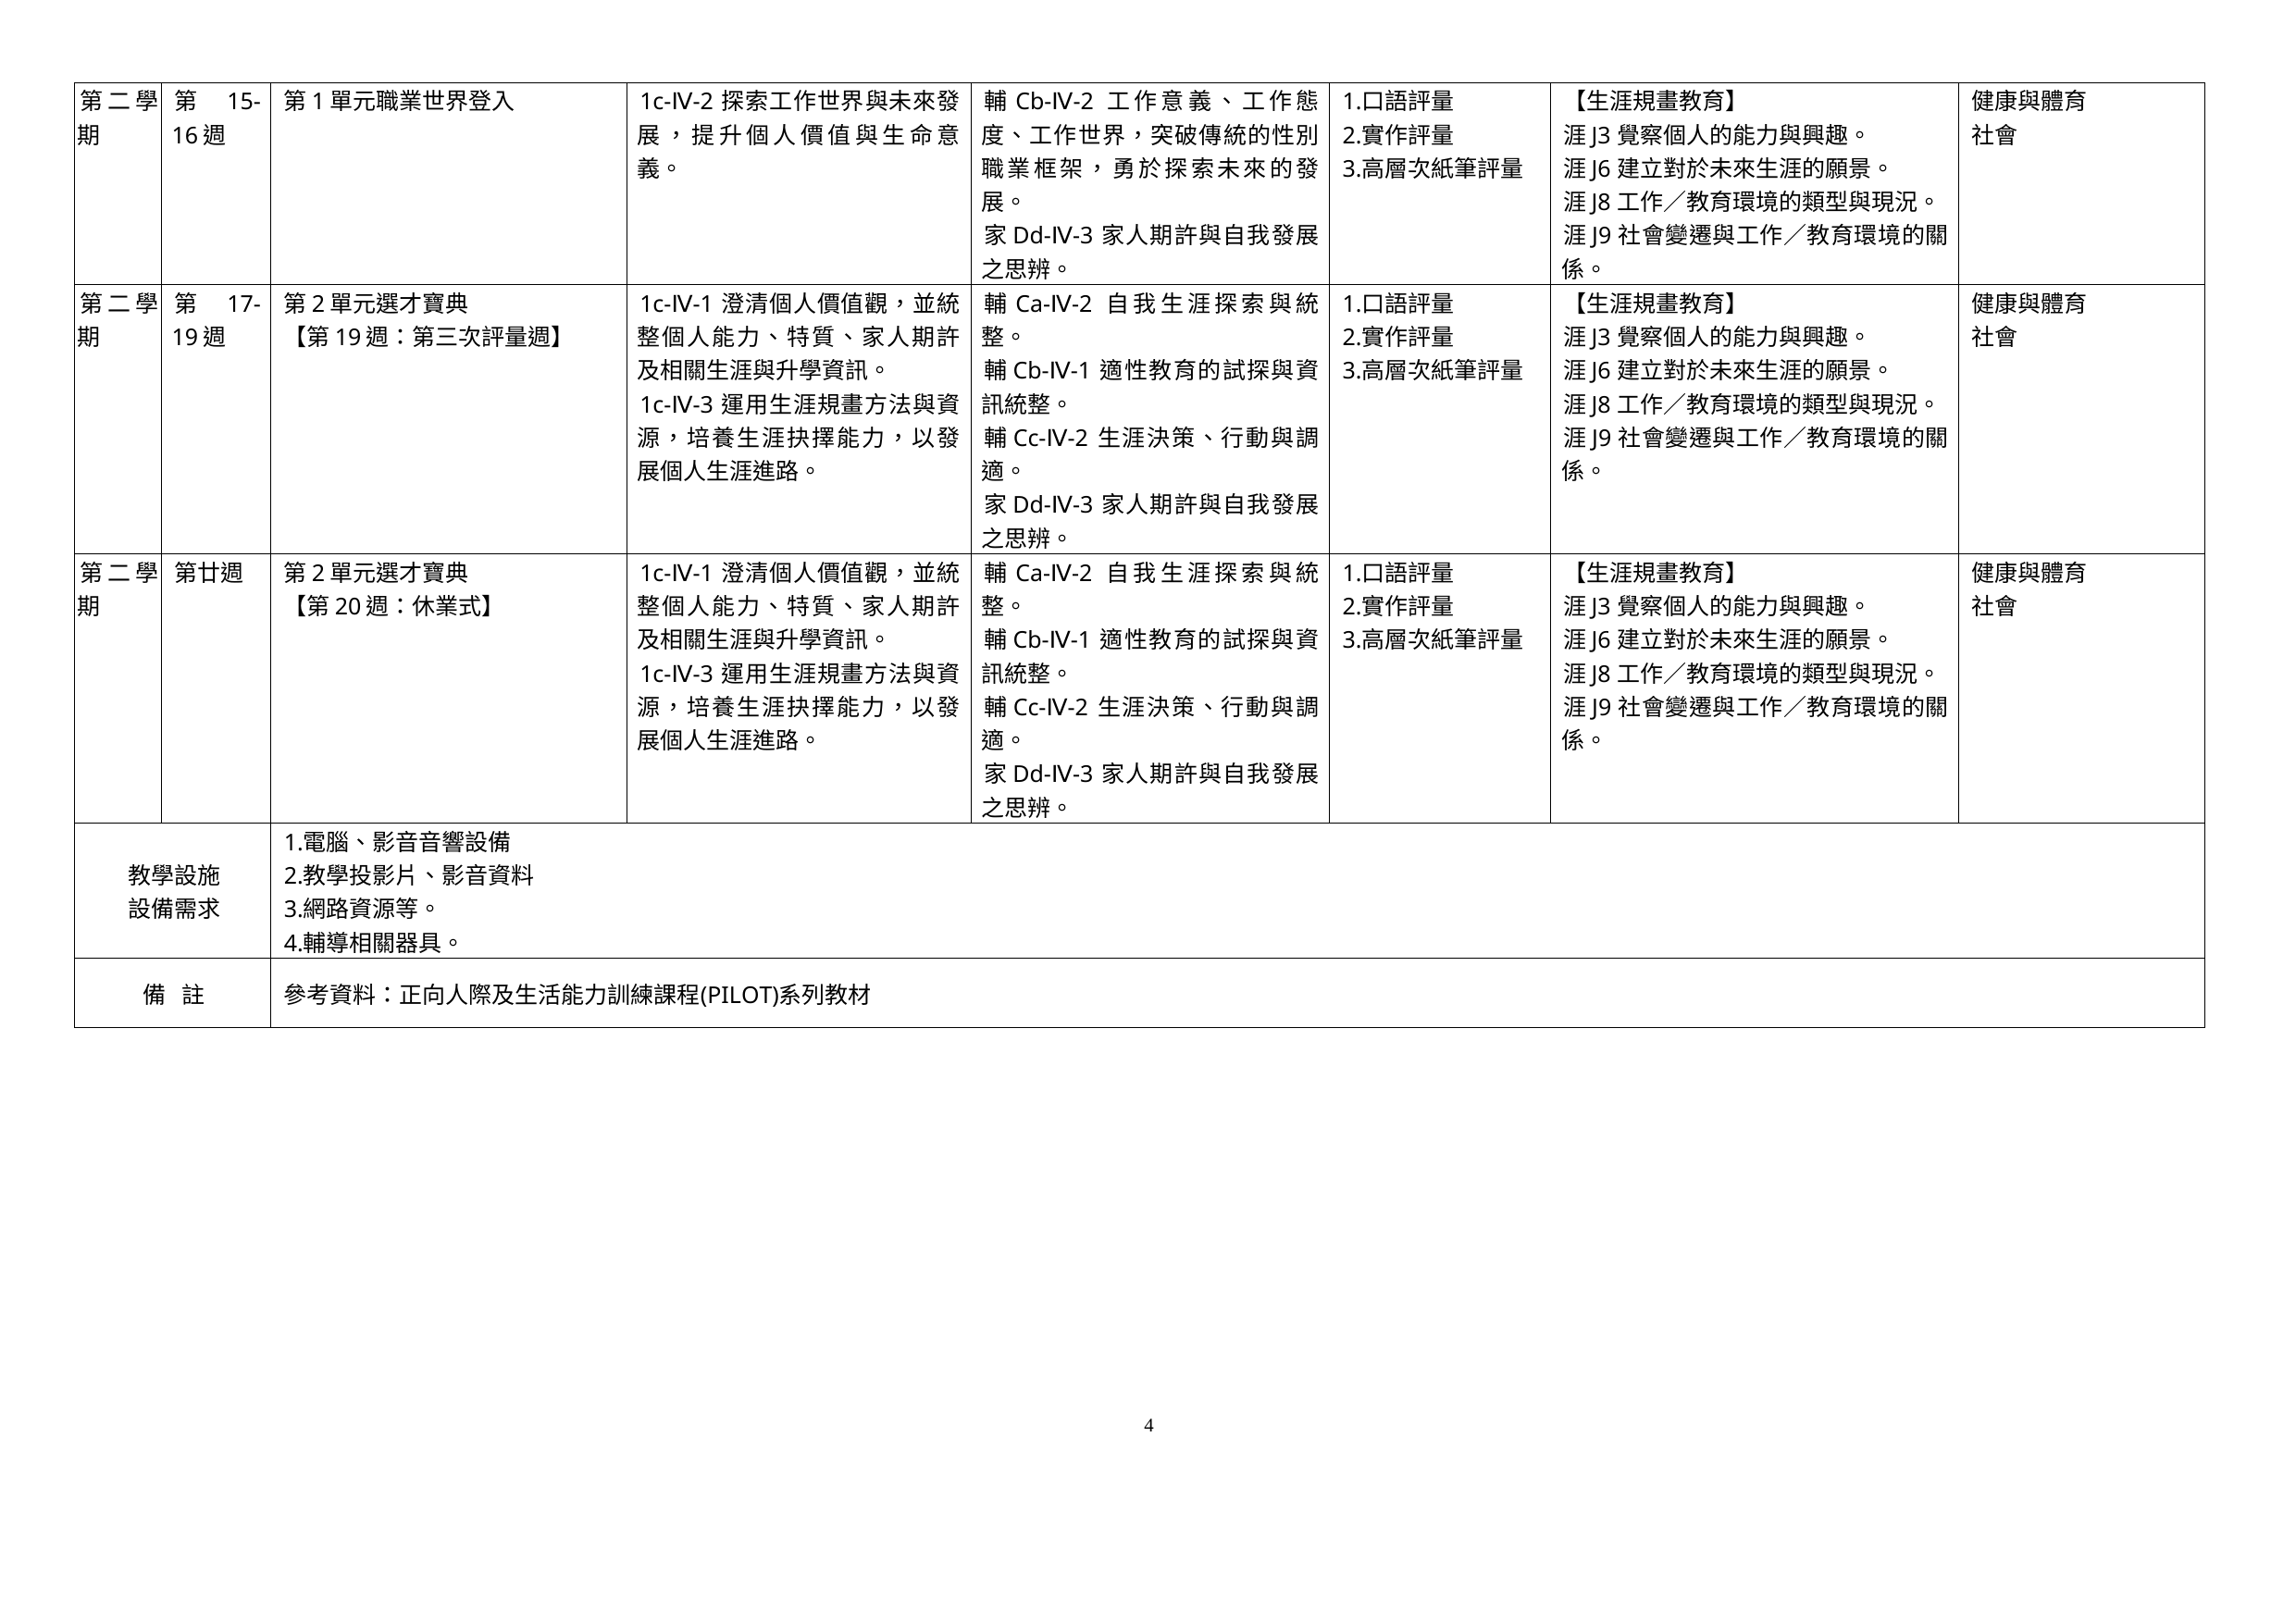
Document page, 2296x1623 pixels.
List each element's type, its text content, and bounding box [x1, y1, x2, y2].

table_cell 1c-Ⅳ-1 澄清個人價值觀，並統整個人能力、特質、家人期許及相關生涯與升學資訊。 1c-Ⅳ-3 運用生涯規畫方法與資源，培養生涯抉擇能力，以發展個人生涯進路。 [627, 554, 971, 823]
table_cell 教學設施 設備需求 [75, 824, 270, 958]
table_cell 第2單元選才寶典 【第20週：休業式】 [271, 554, 627, 823]
table_cell 參考資料：正向人際及生活能力訓練課程(PILOT)系列教材 [271, 959, 2204, 1027]
table_cell 備 註 [75, 959, 270, 1027]
table_cell 1.口語評量 2.實作評量 3.高層次紙筆評量 [1330, 83, 1550, 284]
table_cell 1.口語評量 2.實作評量 3.高層次紙筆評量 [1330, 285, 1550, 553]
table_cell 1c-Ⅳ-2 探索工作世界與未來發展，提升個人價值與生命意義。 [627, 83, 971, 284]
table_cell 第1單元職業世界登入 [271, 83, 627, 284]
table_cell 1.口語評量 2.實作評量 3.高層次紙筆評量 [1330, 554, 1550, 823]
table_cell 第15-16週 [162, 83, 270, 284]
table_cell 【生涯規畫教育】 涯J3 覺察個人的能力與興趣。 涯J6 建立對於未來生涯的願景。 涯J8 工作／教育環境的類型與現況。 涯J9 社會變遷與工作／教育環境的關係。 [1551, 554, 1958, 823]
table_cell 第廿週 [162, 554, 270, 823]
table_cell 1c-Ⅳ-1 澄清個人價值觀，並統整個人能力、特質、家人期許及相關生涯與升學資訊。 1c-Ⅳ-3 運用生涯規畫方法與資源，培養生涯抉擇能力，以發展個人生涯進路。 [627, 285, 971, 553]
table_cell 輔Ca-Ⅳ-2 自我生涯探索與統整。 輔Cb-Ⅳ-1 適性教育的試探與資訊統整。 輔Cc-Ⅳ-2 生涯決策、行動與調適。 家Dd-Ⅳ-3 家人期許與自我發展之思辨。 [972, 285, 1329, 553]
table_cell 1.電腦、影音音響設備 2.教學投影片、影音資料 3.網路資源等。 4.輔導相關器具。 [271, 824, 2204, 958]
table_cell 第2單元選才寶典 【第19週：第三次評量週】 [271, 285, 627, 553]
table_cell 健康與體育 社會 [1959, 554, 2204, 823]
table_cell 健康與體育 社會 [1959, 285, 2204, 553]
table_cell 輔Ca-Ⅳ-2 自我生涯探索與統整。 輔Cb-Ⅳ-1 適性教育的試探與資訊統整。 輔Cc-Ⅳ-2 生涯決策、行動與調適。 家Dd-Ⅳ-3 家人期許與自我發展之思辨。 [972, 554, 1329, 823]
table_cell 第二學期 [75, 285, 161, 553]
table_cell 【生涯規畫教育】 涯J3 覺察個人的能力與興趣。 涯J6 建立對於未來生涯的願景。 涯J8 工作／教育環境的類型與現況。 涯J9 社會變遷與工作／教育環境的關係。 [1551, 285, 1958, 553]
table_cell 輔Cb-Ⅳ-2 工作意義、工作態度、工作世界，突破傳統的性別職業框架，勇於探索未來的發展。 家Dd-Ⅳ-3 家人期許與自我發展之思辨。 [972, 83, 1329, 284]
table_cell 健康與體育 社會 [1959, 83, 2204, 284]
table_cell 【生涯規畫教育】 涯J3 覺察個人的能力與興趣。 涯J6 建立對於未來生涯的願景。 涯J8 工作／教育環境的類型與現況。 涯J9 社會變遷與工作／教育環境的關係。 [1551, 83, 1958, 284]
table_cell 第17-19週 [162, 285, 270, 553]
table_cell 第二學期 [75, 554, 161, 823]
table_cell 第二學期 [75, 83, 161, 284]
